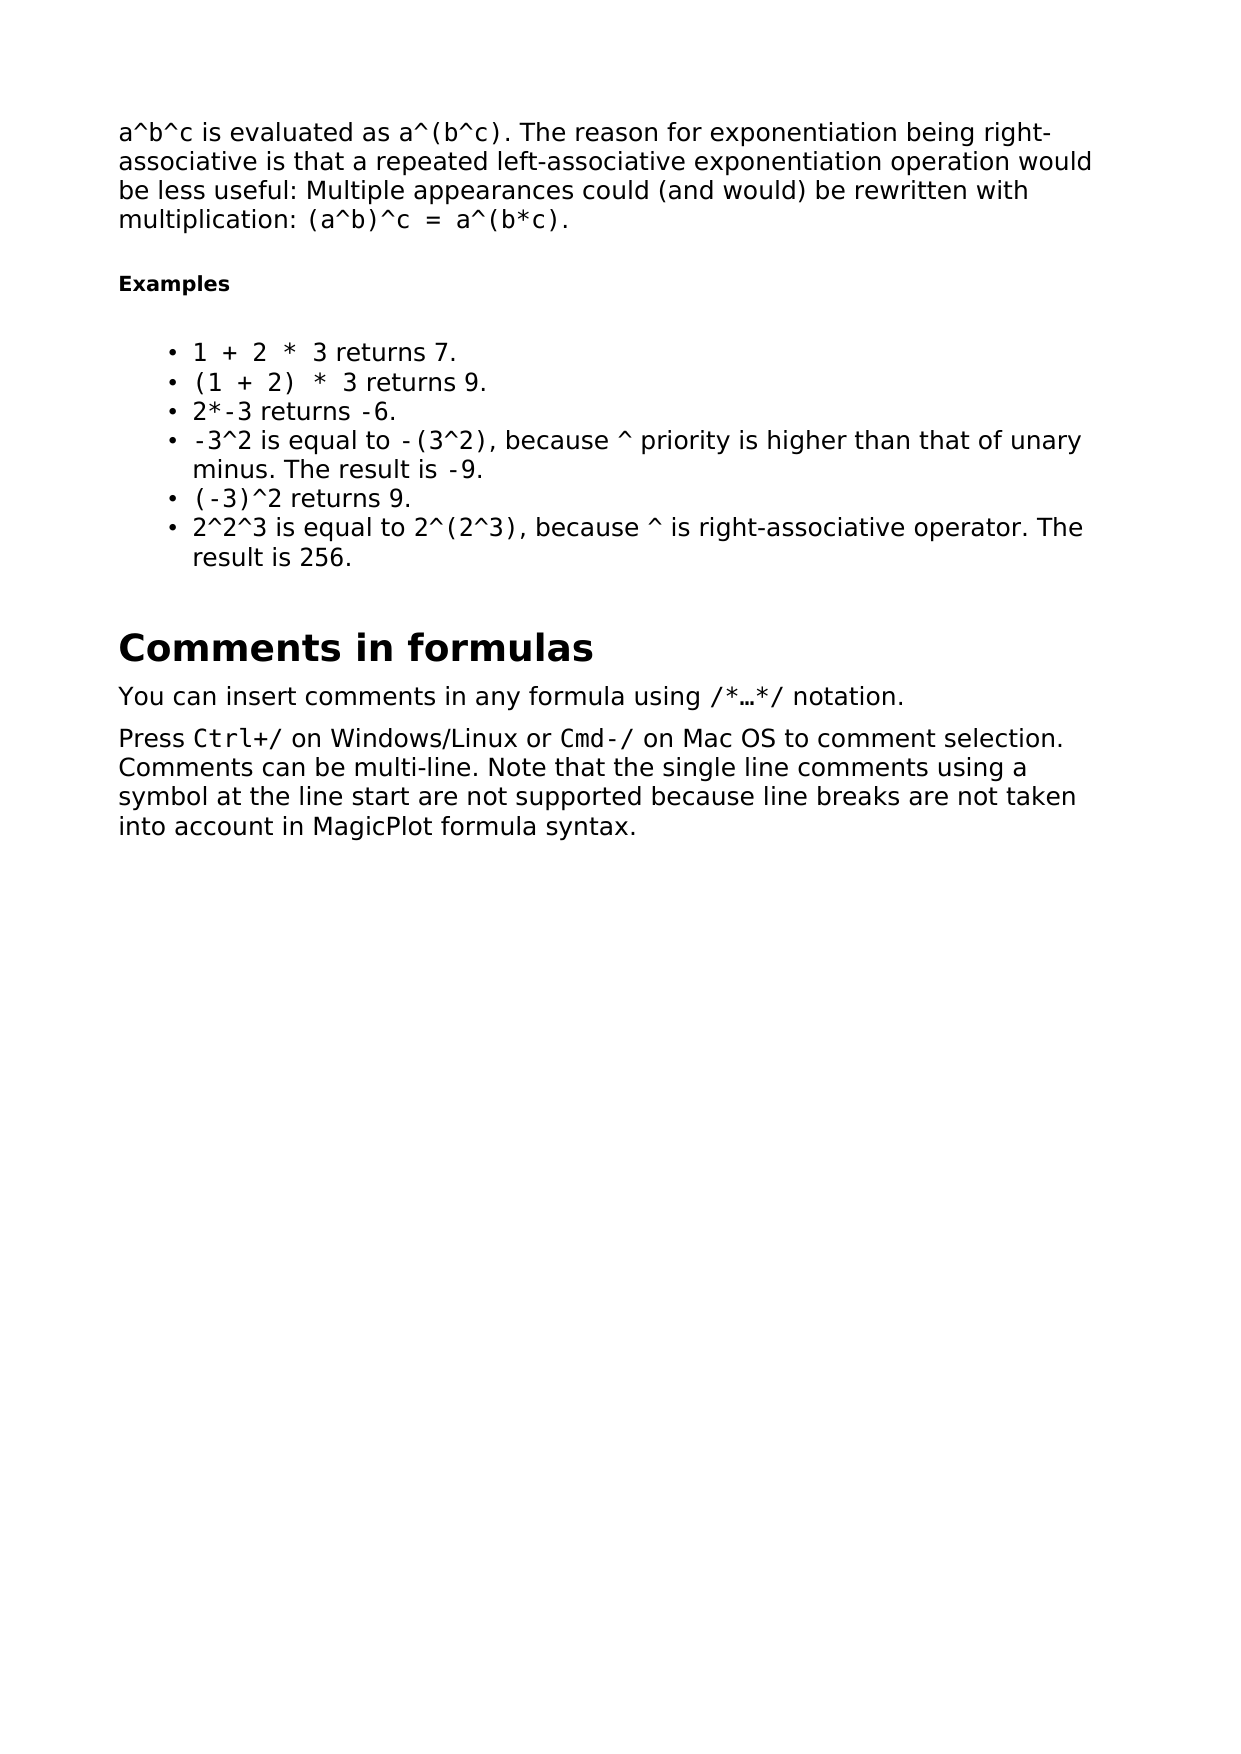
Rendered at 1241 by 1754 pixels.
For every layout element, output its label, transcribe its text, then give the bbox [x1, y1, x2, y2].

list (-3)^2 returns 9. [177, 484, 1122, 513]
text Press Ctrl+/ on Windows/Linux or Cmd-/ on Mac OS to comment selection. Comments can be multi-line. Note that the single line comments using a symbol at the line start are not supported because line breaks are not taken into account in MagicPlot formula syntax. [118, 724, 1122, 841]
text You can insert comments in any formula using /*…*/ notation. [118, 682, 1122, 712]
subtitle Examples [118, 272, 1122, 297]
list 2^2^3 is equal to 2^(2^3), because ^ is right-associative operator. The result is 256. [177, 513, 1122, 572]
list 1 + 2 * 3 returns 7. [177, 338, 1122, 368]
list -3^2 is equal to -(3^2), because ^ priority is higher than that of unary minus. The result is -9. [177, 426, 1122, 484]
list (1 + 2) * 3 returns 9. [177, 368, 1122, 397]
text a^b^c is evaluated as a^(b^c). The reason for exponentiation being right-associative is that a repeated left-associative exponentiation operation would be less useful: Multiple appearances could (and would) be rewritten with multiplication: (a^b)^c = a^(b*c). [118, 118, 1122, 235]
subtitle Comments in formulas [118, 626, 1122, 670]
list 2*-3 returns -6. [177, 397, 1122, 426]
